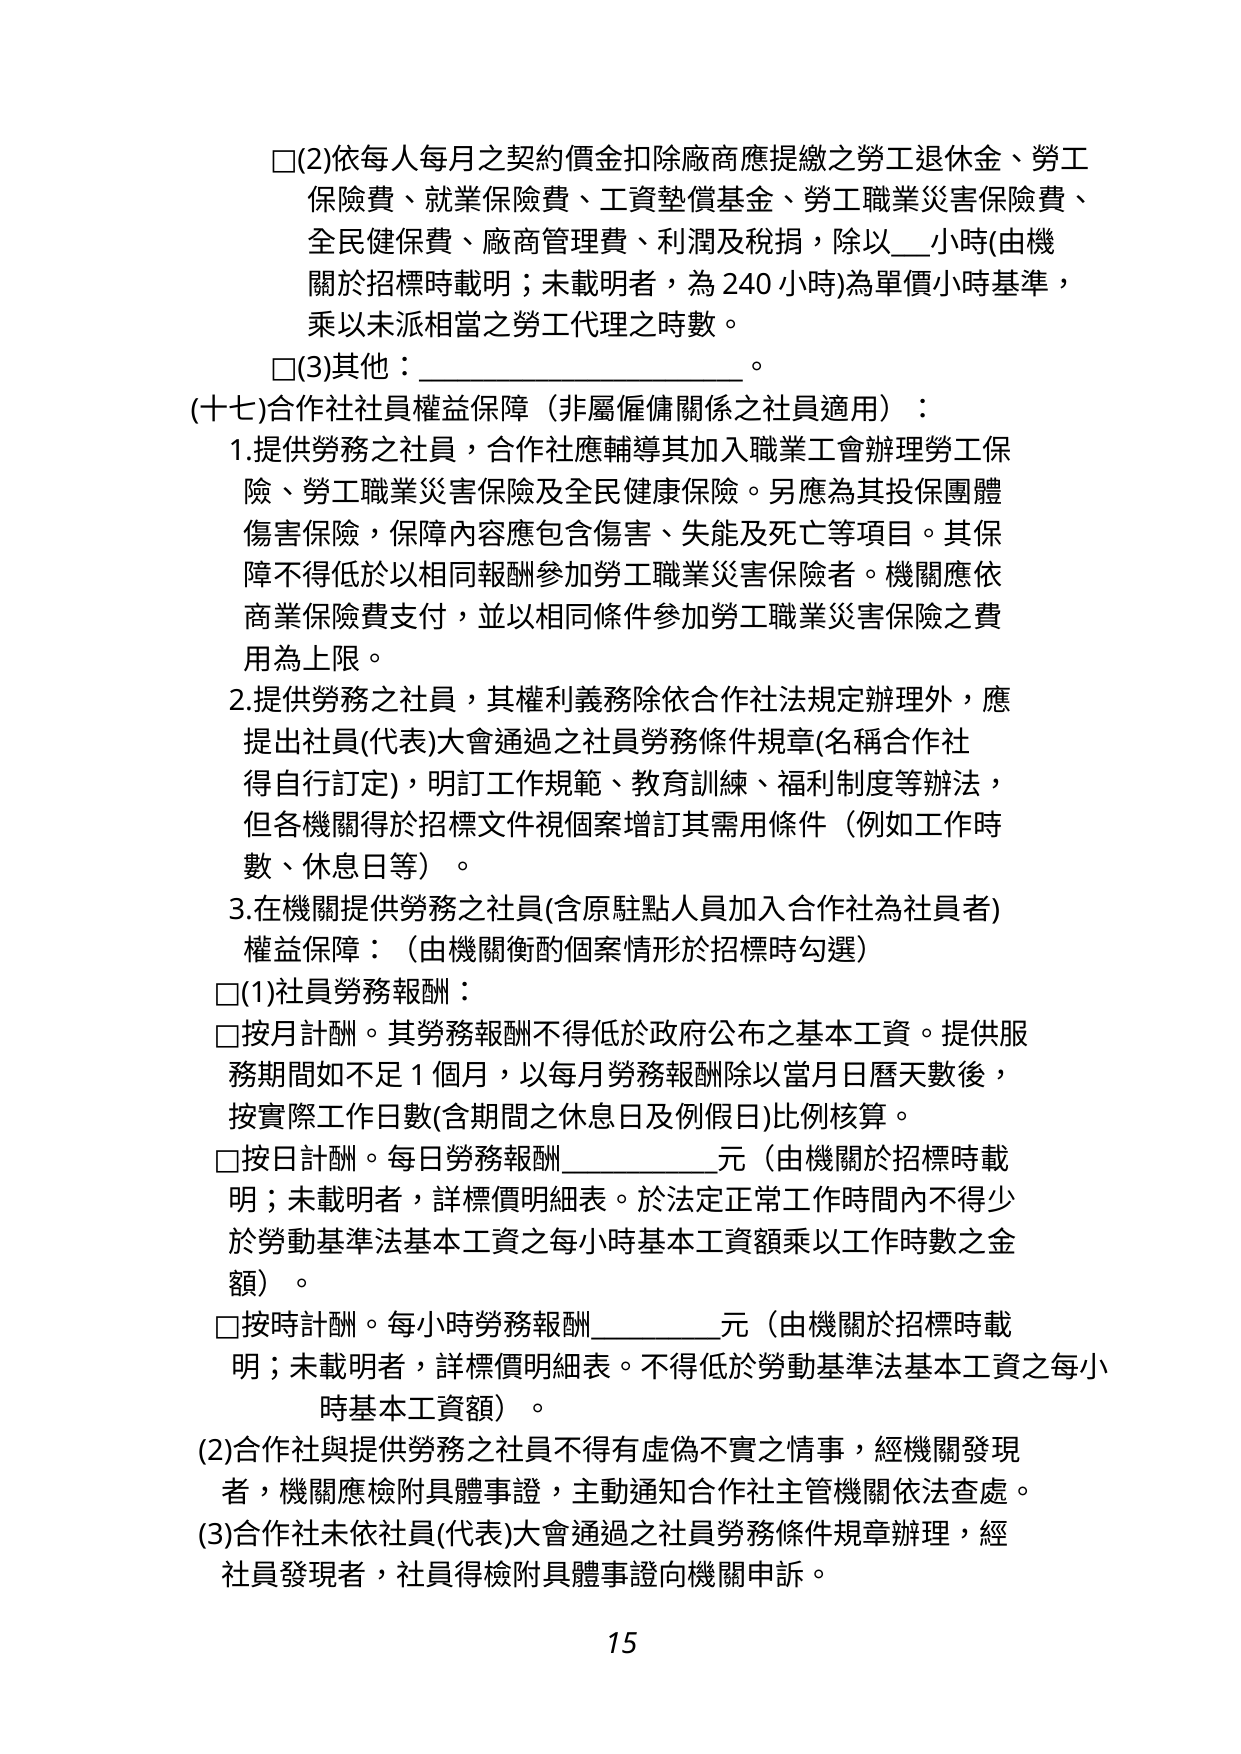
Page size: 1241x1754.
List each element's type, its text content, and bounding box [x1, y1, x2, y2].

text 全民健保費、廠商管理費、利潤及稅捐，除以___小時(由機 [247, 219, 1110, 261]
text 者，機關應檢附具體事證，主動通知合作社主管機關依法查處。 [130, 1469, 1110, 1511]
text 1.提供勞務之社員，合作社應輔導其加入職業工會辦理勞工保 [130, 427, 1110, 469]
text □(2)依每人每月之契約價金扣除廠商應提繳之勞工退休金、勞工 [247, 136, 1110, 177]
text □按時計酬。每小時勞務報酬__________元（由機關於招標時載 [130, 1302, 1110, 1344]
text 提出社員(代表)大會通過之社員勞務條件規章(名稱合作社 [130, 719, 1110, 761]
text 權益保障：（由機關衡酌個案情形於招標時勾選） [130, 927, 1110, 969]
text 於勞動基準法基本工資之每小時基本工資額乘以工作時數之金 [130, 1219, 1110, 1261]
text 險、勞工職業災害保險及全民健康保險。另應為其投保團體 [130, 469, 1110, 511]
text 用為上限。 [130, 636, 1110, 677]
text 社員發現者，社員得檢附具體事證向機關申訴。 [130, 1552, 1110, 1594]
text 數、休息日等）。 [130, 844, 1110, 886]
text (2)合作社與提供勞務之社員不得有虛偽不實之情事，經機關發現 [130, 1427, 1110, 1469]
text (十七)合作社社員權益保障（非屬僱傭關係之社員適用）： [130, 386, 1110, 427]
text (3)合作社未依社員(代表)大會通過之社員勞務條件規章辦理，經 [130, 1511, 1110, 1552]
text 障不得低於以相同報酬參加勞工職業災害保險者。機關應依 [130, 552, 1110, 594]
text □(1)社員勞務報酬： [130, 969, 1110, 1011]
text □按日計酬。每日勞務報酬____________元（由機關於招標時載 [130, 1136, 1110, 1177]
text 明；未載明者，詳標價明細表。不得低於勞動基準法基本工資之每小時基本工資額）。 [130, 1344, 1110, 1427]
text 額）。 [130, 1261, 1110, 1302]
text 商業保險費支付，並以相同條件參加勞工職業災害保險之費 [130, 594, 1110, 636]
text 但各機關得於招標文件視個案增訂其需用條件（例如工作時 [130, 802, 1110, 844]
text □(3)其他：_________________________。 [247, 344, 1110, 386]
text 按實際工作日數(含期間之休息日及例假日)比例核算。 [130, 1094, 1110, 1136]
text 務期間如不足1個月，以每月勞務報酬除以當月日曆天數後， [130, 1052, 1110, 1094]
text 明；未載明者，詳標價明細表。於法定正常工作時間內不得少 [130, 1177, 1110, 1219]
text 3.在機關提供勞務之社員(含原駐點人員加入合作社為社員者) [130, 886, 1110, 927]
text 關於招標時載明；未載明者，為240小時)為單價小時基準， [247, 261, 1110, 302]
text 傷害保險，保障內容應包含傷害、失能及死亡等項目。其保 [130, 511, 1110, 552]
text □按月計酬。其勞務報酬不得低於政府公布之基本工資。提供服 [130, 1011, 1110, 1052]
text 得自行訂定)，明訂工作規範、教育訓練、福利制度等辦法， [130, 761, 1110, 802]
text 乘以未派相當之勞工代理之時數。 [247, 302, 1110, 344]
text 2.提供勞務之社員，其權利義務除依合作社法規定辦理外，應 [130, 677, 1110, 719]
text 保險費、就業保險費、工資墊償基金、勞工職業災害保險費、 [247, 177, 1110, 219]
